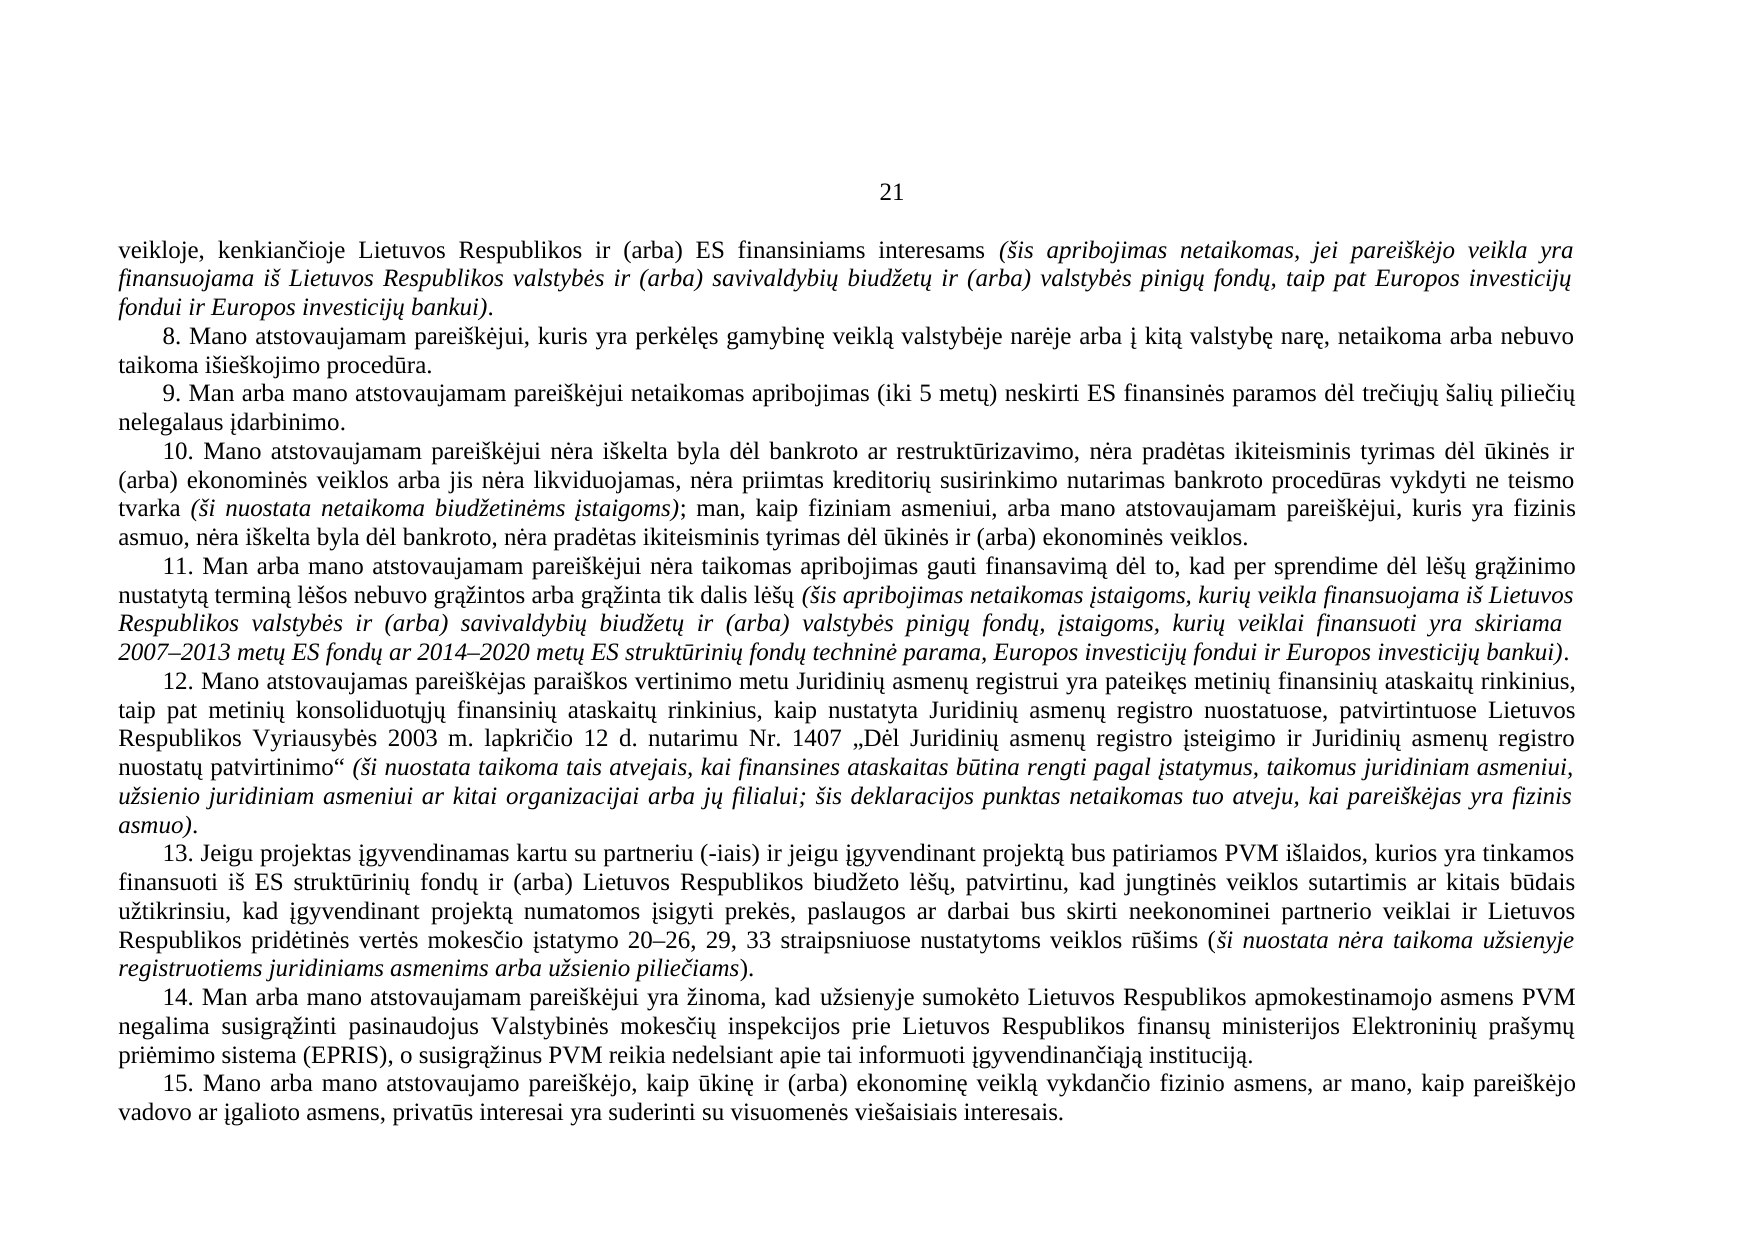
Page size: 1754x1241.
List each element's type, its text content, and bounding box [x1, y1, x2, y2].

text 11. Man arba mano atstovaujamam pareiškėjui nėra taikomas apribojimas gauti finansavimą dėl to, kad per sprendime dėl lėšų grąžinimo nustatytą terminą lėšos nebuvo grąžintos arba grąžinta tik dalis lėšų (šis apribojimas netaikomas įstaigoms, kurių veikla finansuojama iš Lietuvos Respublikos valstybės ir (arba) savivaldybių biudžetų ir (arba) valstybės pinigų fondų, įstaigoms, kurių veiklai finansuoti yra skiriama 2007–2013 metų ES fondų ar 2014–2020 metų ES struktūrinių fondų techninė parama, Europos investicijų fondui ir Europos investicijų bankui). [118, 551, 1577, 666]
text 15. Mano arba mano atstovaujamo pareiškėjo, kaip ūkinę ir (arba) ekonominę veiklą vykdančio fizinio asmens, ar mano, kaip pareiškėjo vadovo ar įgalioto asmens, privatūs interesai yra suderinti su visuomenės viešaisiais interesais. [118, 1068, 1577, 1126]
text 12. Mano atstovaujamas pareiškėjas paraiškos vertinimo metu Juridinių asmenų registrui yra pateikęs metinių finansinių ataskaitų rinkinius, taip pat metinių konsoliduotųjų finansinių ataskaitų rinkinius, kaip nustatyta Juridinių asmenų registro nuostatuose, patvirtintuose Lietuvos Respublikos Vyriausybės 2003 m. lapkričio 12 d. nutarimu Nr. 1407 „Dėl Juridinių asmenų registro įsteigimo ir Juridinių asmenų registro nuostatų patvirtinimo“ (ši nuostata taikoma tais atvejais, kai finansines ataskaitas būtina rengti pagal įstatymus, taikomus juridiniam asmeniui, užsienio juridiniam asmeniui ar kitai organizacijai arba jų filialui; šis deklaracijos punktas netaikomas tuo atveju, kai pareiškėjas yra fizinis asmuo). [118, 666, 1577, 838]
text 14. Man arba mano atstovaujamam pareiškėjui yra žinoma, kad užsienyje sumokėto Lietuvos Respublikos apmokestinamojo asmens PVM negalima susigrąžinti pasinaudojus Valstybinės mokesčių inspekcijos prie Lietuvos Respublikos finansų ministerijos Elektroninių prašymų priėmimo sistema (EPRIS), o susigrąžinus PVM reikia nedelsiant apie tai informuoti įgyvendinančiąją instituciją. [118, 982, 1577, 1068]
text 10. Mano atstovaujamam pareiškėjui nėra iškelta byla dėl bankroto ar restruktūrizavimo, nėra pradėtas ikiteisminis tyrimas dėl ūkinės ir (arba) ekonominės veiklos arba jis nėra likviduojamas, nėra priimtas kreditorių susirinkimo nutarimas bankroto procedūras vykdyti ne teismo tvarka (ši nuostata netaikoma biudžetinėms įstaigoms); man, kaip fiziniam asmeniui, arba mano atstovaujamam pareiškėjui, kuris yra fizinis asmuo, nėra iškelta byla dėl bankroto, nėra pradėtas ikiteisminis tyrimas dėl ūkinės ir (arba) ekonominės veiklos. [118, 436, 1577, 551]
text 8. Mano atstovaujamam pareiškėjui, kuris yra perkėlęs gamybinę veiklą valstybėje narėje arba į kitą valstybę narę, netaikoma arba nebuvo taikoma išieškojimo procedūra. [118, 321, 1577, 378]
text 9. Man arba mano atstovaujamam pareiškėjui netaikomas apribojimas (iki 5 metų) neskirti ES finansinės paramos dėl trečiųjų šalių piliečių nelegalaus įdarbinimo. [118, 378, 1577, 436]
text veikloje, kenkiančioje Lietuvos Respublikos ir (arba) ES finansiniams interesams (šis apribojimas netaikomas, jei pareiškėjo veikla yra finansuojama iš Lietuvos Respublikos valstybės ir (arba) savivaldybių biudžetų ir (arba) valstybės pinigų fondų, taip pat Europos investicijų fondui ir Europos investicijų bankui). [118, 235, 1577, 321]
text 13. Jeigu projektas įgyvendinamas kartu su partneriu (-iais) ir jeigu įgyvendinant projektą bus patiriamos PVM išlaidos, kurios yra tinkamos finansuoti iš ES struktūrinių fondų ir (arba) Lietuvos Respublikos biudžeto lėšų, patvirtinu, kad jungtinės veiklos sutartimis ar kitais būdais užtikrinsiu, kad įgyvendinant projektą numatomos įsigyti prekės, paslaugos ar darbai bus skirti neekonominei partnerio veiklai ir Lietuvos Respublikos pridėtinės vertės mokesčio įstatymo 20–26, 29, 33 straipsniuose nustatytoms veiklos rūšims (ši nuostata nėra taikoma užsienyje registruotiems juridiniams asmenims arba užsienio piliečiams). [118, 838, 1577, 982]
